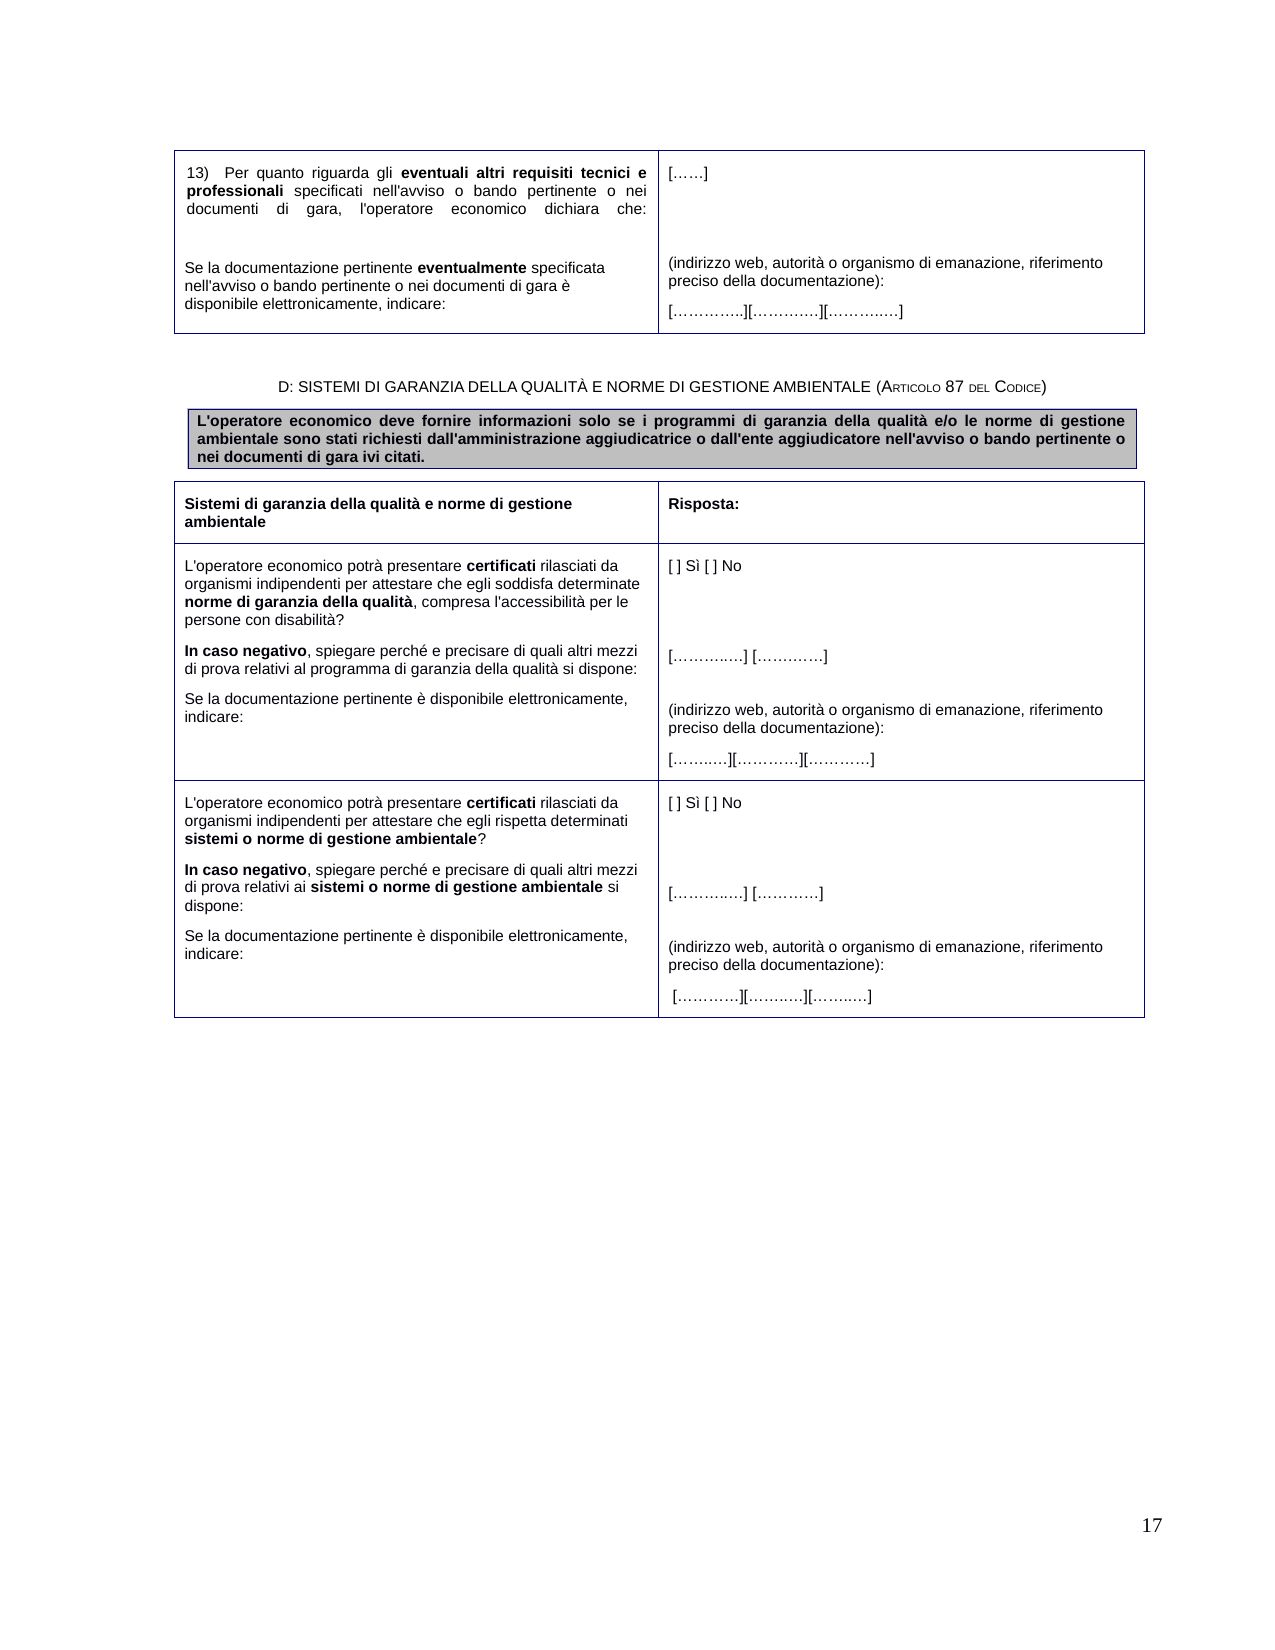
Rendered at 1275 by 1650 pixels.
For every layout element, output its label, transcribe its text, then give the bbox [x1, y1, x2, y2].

table_cell [ ] Sì [ ] No [………..…] […………] (indirizzo web, autorità o organismo di emanazione, riferimento preciso della documentazione): […………][……..…][……..…] [659, 781, 1144, 1017]
table_header Risposta: [659, 482, 1144, 543]
table_cell L'operatore economico potrà presentare certificati rilasciati da organismi indipendenti per attestare che egli soddisfa determinate norme di garanzia della qualità, compresa l'accessibilità per le persone con disabilità? In caso negativo, spiegare perché e precisare di quali altri mezzi di prova relativi al programma di garanzia della qualità si dispone: Se la documentazione pertinente è disponibile elettronicamente, indicare: [175, 544, 658, 780]
table_cell [ ] Sì [ ] No [………..…] […….……] (indirizzo web, autorità o organismo di emanazione, riferimento preciso della documentazione): [……..…][…………][…………] [659, 544, 1144, 780]
title D: SISTEMI di garanzia della qualità e norme di gestione ambientale (Articolo 87 del Codice) [187, 377, 1137, 396]
text L'operatore economico deve fornire informazioni solo se i programmi di garanzia della qualità e/o le norme di gestione ambientale sono stati richiesti dall'amministrazione aggiudicatrice o dall'ente aggiudicatore nell'avviso o bando pertinente o nei documenti di gara ivi citati. [189, 410, 1136, 468]
table_cell 13) Per quanto riguarda gli eventuali altri requisiti tecnici e professionali specificati nell'avviso o bando pertinente o nei documenti di gara, l'operatore economico dichiara che: Se la documentazione pertinente eventualmente specificata nell'avviso o bando pertinente o nei documenti di gara è disponibile elettronicamente, indicare: [175, 151, 658, 333]
table_cell L'operatore economico potrà presentare certificati rilasciati da organismi indipendenti per attestare che egli rispetta determinati sistemi o norme di gestione ambientale? In caso negativo, spiegare perché e precisare di quali altri mezzi di prova relativi ai sistemi o norme di gestione ambientale si dispone: Se la documentazione pertinente è disponibile elettronicamente, indicare: [175, 781, 658, 1017]
table_header Sistemi di garanzia della qualità e norme di gestione ambientale [175, 482, 658, 543]
table_cell [……] (indirizzo web, autorità o organismo di emanazione, riferimento preciso della documentazione): […………..][……….…][………..…] [659, 151, 1144, 333]
